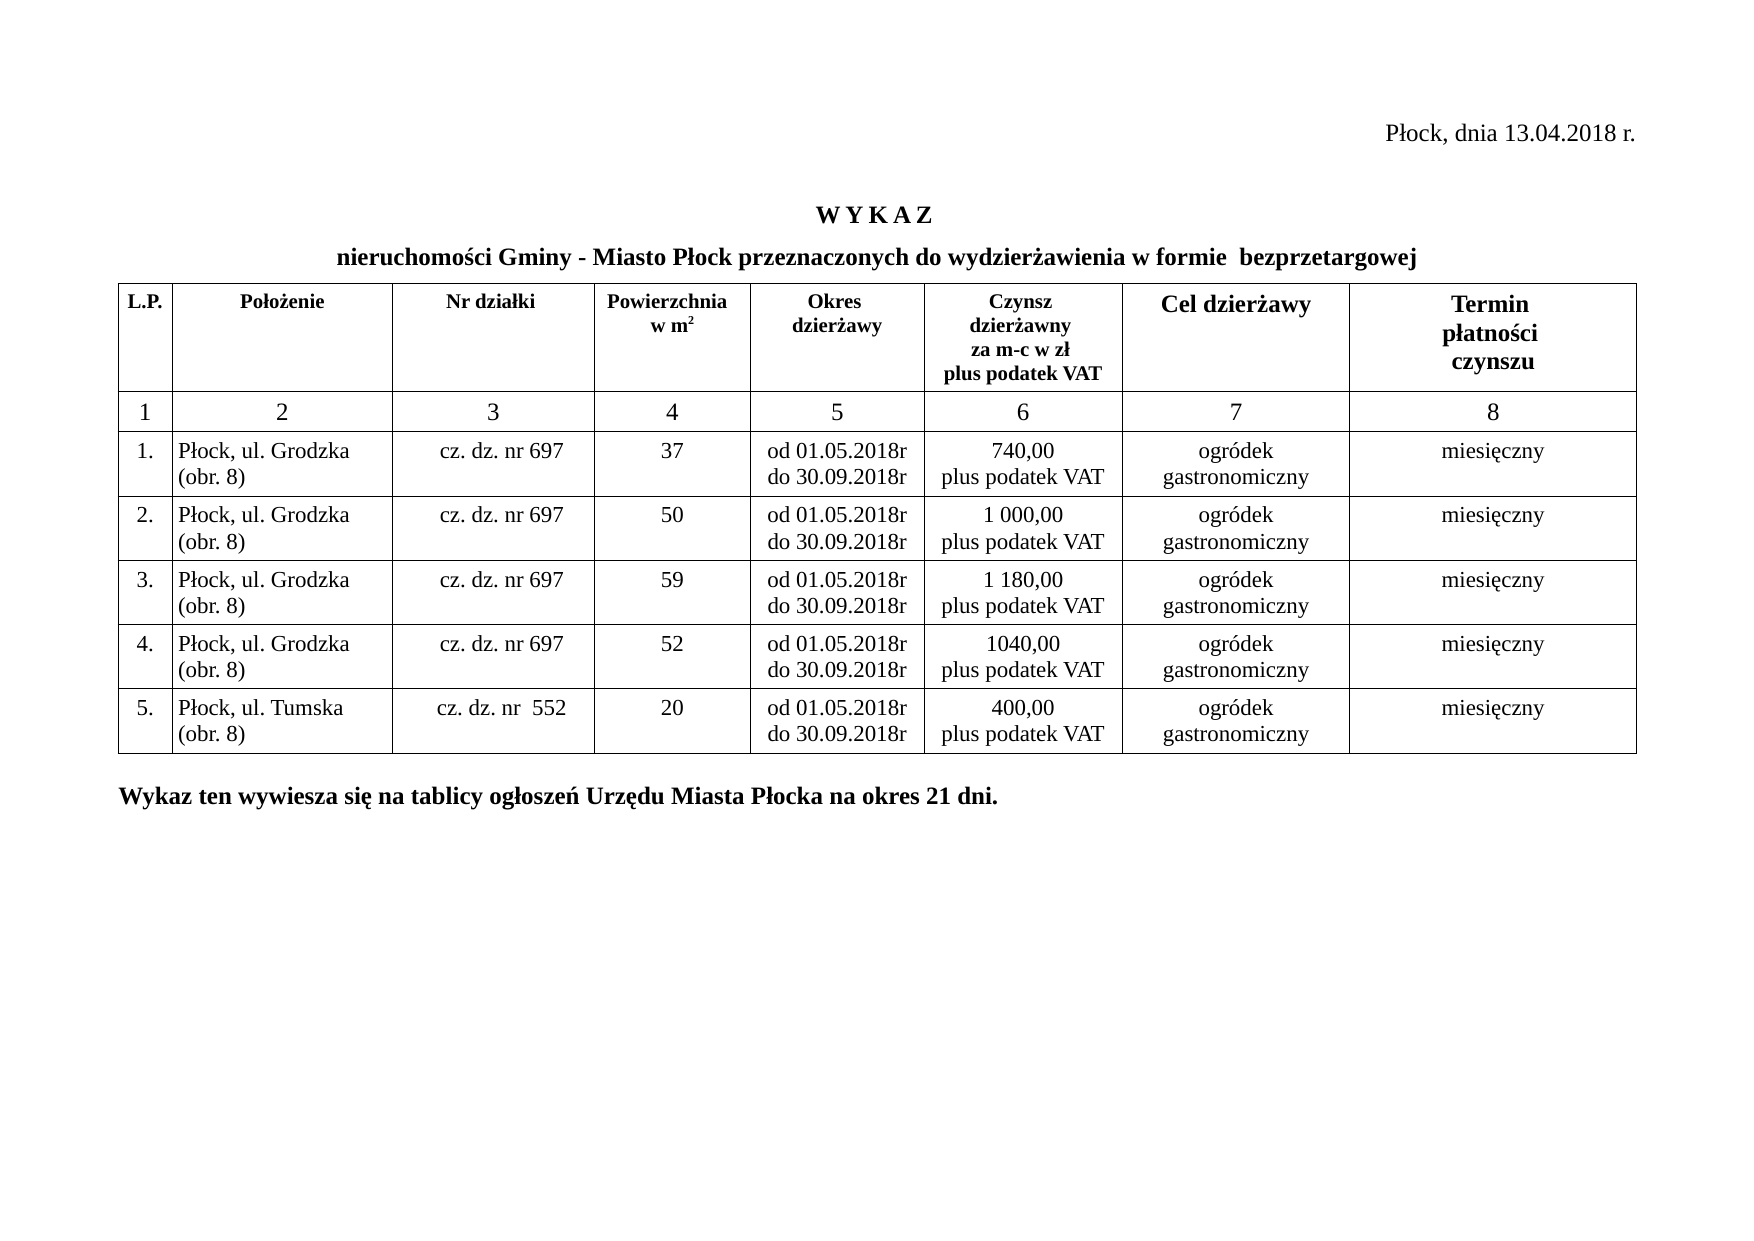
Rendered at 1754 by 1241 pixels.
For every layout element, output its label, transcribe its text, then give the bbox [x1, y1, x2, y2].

table_cell 1 [119, 392, 172, 431]
table_cell Płock, ul. Grodzka (obr. 8) [173, 432, 392, 496]
table_cell cz. dz. nr 697 [393, 432, 594, 496]
table_header Okres dzierżawy [751, 284, 924, 391]
table_cell 4 [595, 392, 750, 431]
text W Y K A Z [118, 201, 1636, 229]
table_header Czynsz dzierżawny za m-c w zł plus podatek VAT [925, 284, 1122, 391]
table_cell 400,00 plus podatek VAT [925, 689, 1122, 753]
table_cell 5. [119, 689, 172, 753]
table_cell miesięczny [1350, 497, 1636, 560]
table_cell ogródek gastronomiczny [1123, 432, 1349, 496]
text Wykaz ten wywiesza się na tablicy ogłoszeń Urzędu Miasta Płocka na okres 21 dni. [118, 781, 1636, 810]
table_cell od 01.05.2018r do 30.09.2018r [751, 561, 924, 624]
text nieruchomości Gminy - Miasto Płock przeznaczonych do wydzierżawienia w formie bezprzetargowej [118, 242, 1636, 271]
table_cell od 01.05.2018r do 30.09.2018r [751, 497, 924, 560]
table_cell cz. dz. nr 697 [393, 625, 594, 688]
table_cell Płock, ul. Grodzka (obr. 8) [173, 625, 392, 688]
table_header Termin płatności czynszu [1350, 284, 1636, 391]
table_cell 2. [119, 497, 172, 560]
table_header Cel dzierżawy [1123, 284, 1349, 391]
table_cell 7 [1123, 392, 1349, 431]
table_cell 50 [595, 497, 750, 560]
table_cell od 01.05.2018r do 30.09.2018r [751, 689, 924, 753]
table_cell ogródek gastronomiczny [1123, 689, 1349, 753]
table_cell miesięczny [1350, 625, 1636, 688]
table_cell 6 [925, 392, 1122, 431]
table_cell Płock, ul. Grodzka (obr. 8) [173, 561, 392, 624]
table_header Powierzchnia w m2 [595, 284, 750, 391]
table_cell cz. dz. nr 697 [393, 561, 594, 624]
table_cell miesięczny [1350, 561, 1636, 624]
table_cell 2 [173, 392, 392, 431]
table_cell 5 [751, 392, 924, 431]
table_cell cz. dz. nr 552 [393, 689, 594, 753]
table_cell ogródek gastronomiczny [1123, 625, 1349, 688]
table_cell Płock, ul. Grodzka (obr. 8) [173, 497, 392, 560]
table_cell cz. dz. nr 697 [393, 497, 594, 560]
table_cell 3. [119, 561, 172, 624]
table_cell 59 [595, 561, 750, 624]
table_cell od 01.05.2018r do 30.09.2018r [751, 625, 924, 688]
table_header Położenie [173, 284, 392, 391]
table_cell 3 [393, 392, 594, 431]
table_cell ogródek gastronomiczny [1123, 497, 1349, 560]
table_header Nr działki [393, 284, 594, 391]
table_cell 20 [595, 689, 750, 753]
table_cell od 01.05.2018r do 30.09.2018r [751, 432, 924, 496]
table_cell miesięczny [1350, 432, 1636, 496]
table_cell 740,00 plus podatek VAT [925, 432, 1122, 496]
table_cell Płock, ul. Tumska (obr. 8) [173, 689, 392, 753]
table_cell miesięczny [1350, 689, 1636, 753]
table_cell 4. [119, 625, 172, 688]
table_cell 1040,00 plus podatek VAT [925, 625, 1122, 688]
text Płock, dnia 13.04.2018 r. [118, 118, 1636, 147]
table_cell 52 [595, 625, 750, 688]
table_cell 37 [595, 432, 750, 496]
table_cell 1. [119, 432, 172, 496]
table_cell 1 180,00 plus podatek VAT [925, 561, 1122, 624]
table_cell ogródek gastronomiczny [1123, 561, 1349, 624]
table_cell 1 000,00 plus podatek VAT [925, 497, 1122, 560]
table_header L.P. [119, 284, 172, 391]
table_cell 8 [1350, 392, 1636, 431]
